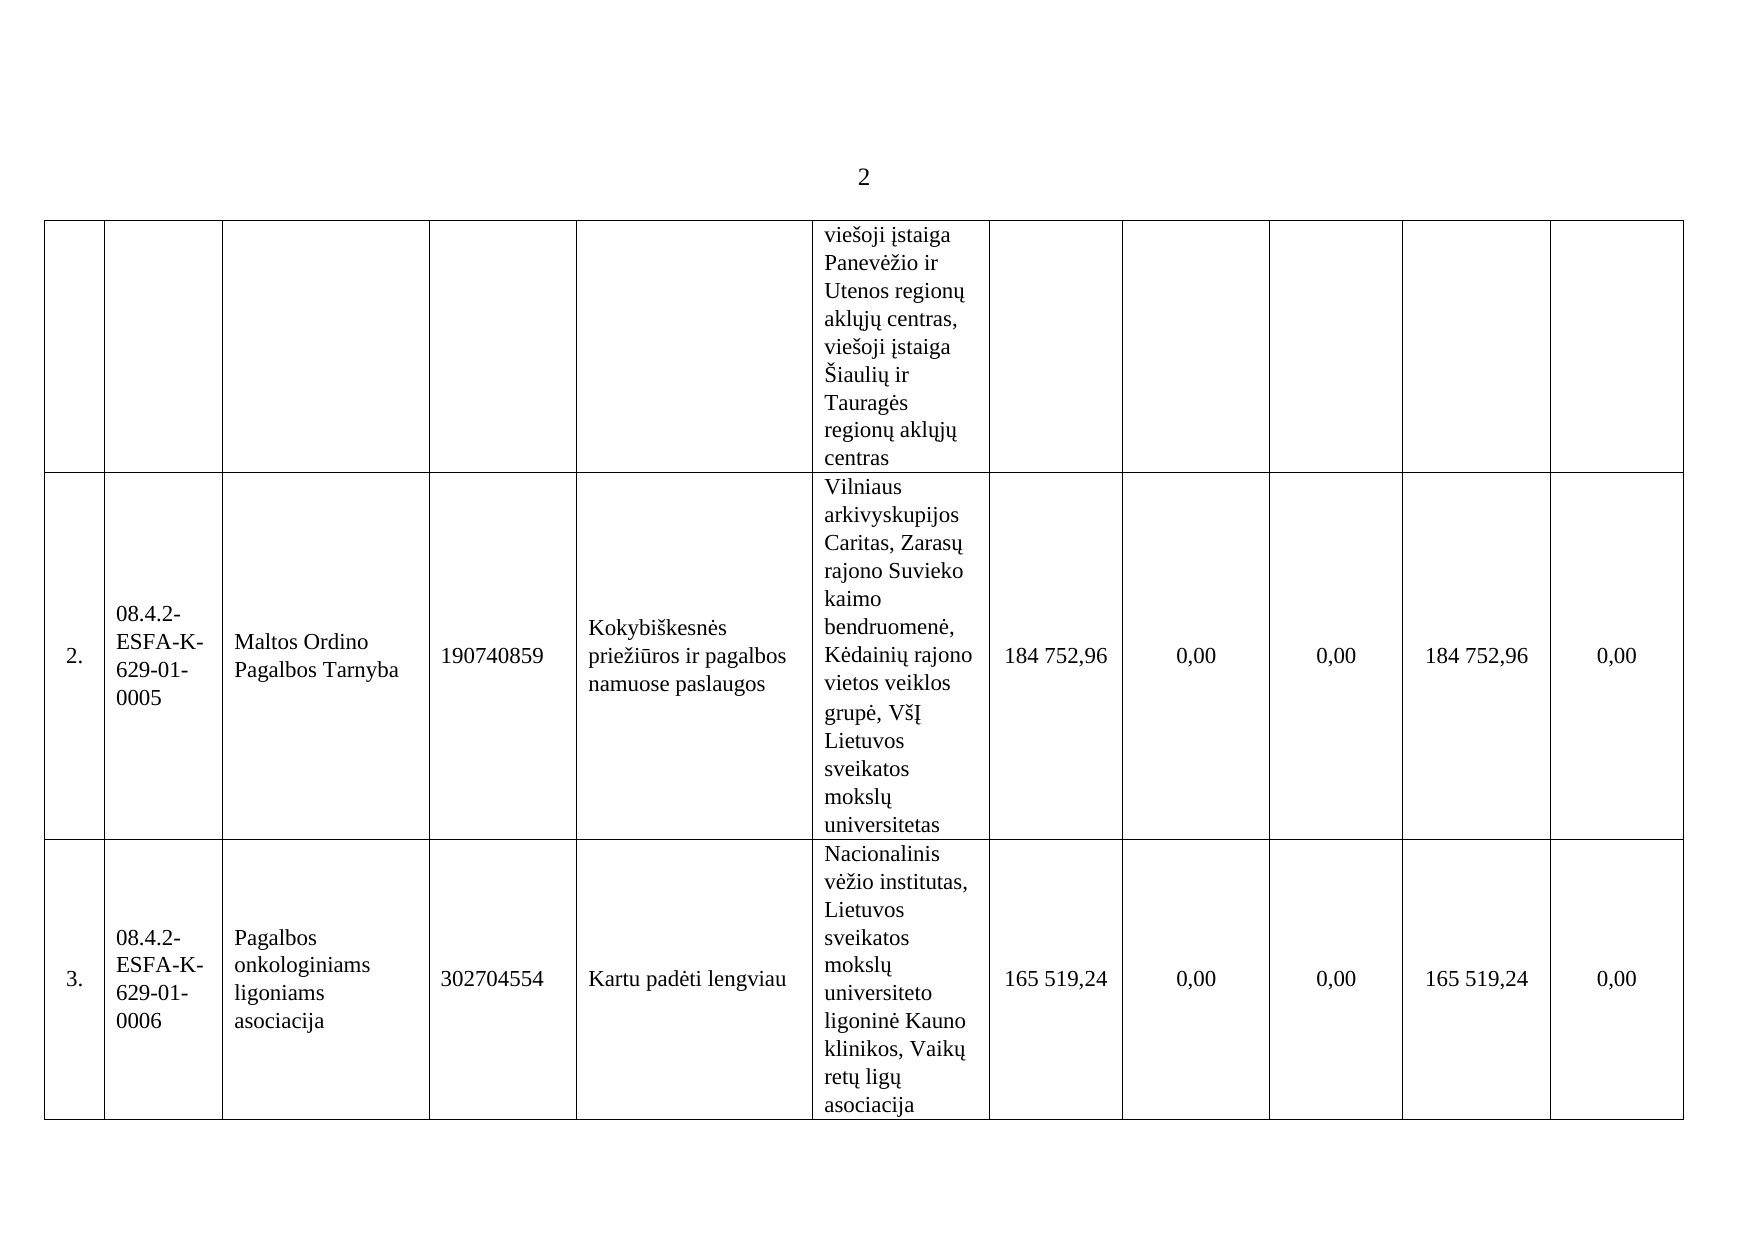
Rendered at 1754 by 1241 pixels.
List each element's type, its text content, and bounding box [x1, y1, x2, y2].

table_cell 0,00 [1551, 473, 1683, 839]
table_cell Viešoji įstaiga Vilniaus ir Alytaus regionų aklųjų centras, viešoji įstaiga Kauno ir Marijampolės regionų aklųjų centras, viešoji įstaiga Klaipėdos ir Telšių regionų aklųjų centras, viešoji įstaiga Panevėžio ir Utenos regionų aklųjų centras, viešoji įstaiga Šiaulių ir Tauragės regionų aklųjų centras [813, 221, 989, 472]
table_cell Maltos Ordino Pagalbos Tarnyba [223, 473, 429, 839]
table_cell [577, 221, 812, 472]
table_cell 165 519,24 [990, 840, 1122, 1119]
table_cell 0,00 [1270, 473, 1402, 839]
table_cell [223, 221, 429, 472]
table_cell [1551, 221, 1683, 472]
table_cell 184 752,96 [990, 473, 1122, 839]
table_cell 0,00 [1270, 840, 1402, 1119]
table_cell 0,00 [1123, 840, 1269, 1119]
table_cell [990, 221, 1122, 472]
table_cell Vilniaus arkivyskupijos Caritas, Zarasų rajono Suvieko kaimo bendruomenė, Kėdainių rajono vietos veiklos grupė, VšĮ Lietuvos sveikatos mokslų universitetas [813, 473, 989, 839]
table_cell [1123, 221, 1269, 472]
table_cell Pagalbos onkologiniams ligoniams asociacija [223, 840, 429, 1119]
table_cell 190740859 [430, 473, 576, 839]
table_cell 0,00 [1551, 840, 1683, 1119]
table_cell 165 519,24 [1403, 840, 1550, 1119]
table_cell 08.4.2-ESFA-K-629-01-0006 [105, 840, 222, 1119]
table_cell [105, 221, 222, 472]
table_cell [45, 221, 104, 472]
table_cell 3. [45, 840, 104, 1119]
table_cell 184 752,96 [1403, 473, 1550, 839]
table_cell 08.4.2-ESFA-K-629-01-0005 [105, 473, 222, 839]
table_cell 2. [45, 473, 104, 839]
table_cell Kartu padėti lengviau [577, 840, 812, 1119]
table_cell 0,00 [1123, 473, 1269, 839]
table_cell Nacionalinis vėžio institutas, Lietuvos sveikatos mokslų universiteto ligoninė Kauno klinikos, Vaikų retų ligų asociacija [813, 840, 989, 1119]
table_cell [1270, 221, 1402, 472]
table_cell 302704554 [430, 840, 576, 1119]
table_cell [1403, 221, 1550, 472]
table_cell Kokybiškesnės priežiūros ir pagalbos namuose paslaugos [577, 473, 812, 839]
table_cell [430, 221, 576, 472]
